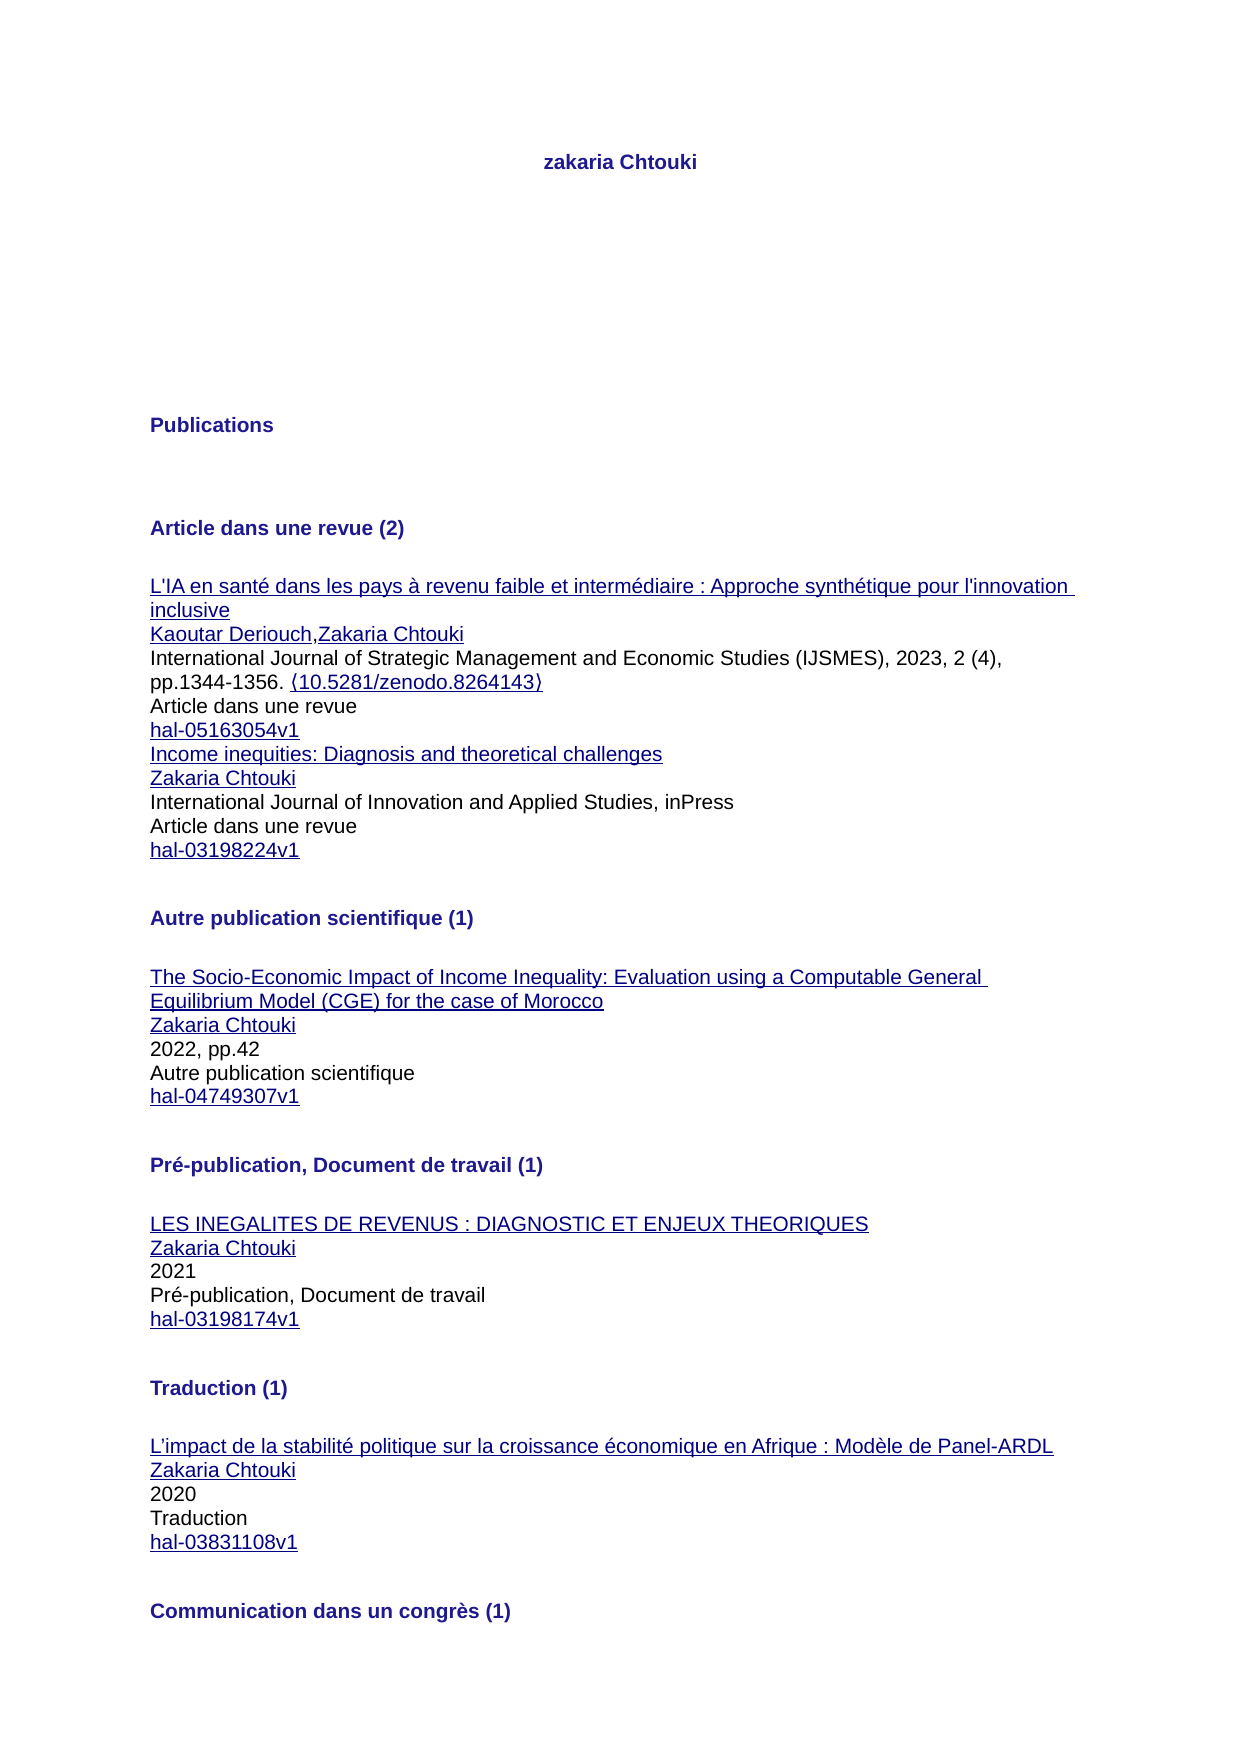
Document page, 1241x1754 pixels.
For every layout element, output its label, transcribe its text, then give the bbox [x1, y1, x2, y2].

table_header L'IA en santé dans les pays à revenu faible et intermédiaire : Approche synthétique pour l'innovation inclusive Kaoutar Deriouch,Zakaria Chtouki International Journal of Strategic Management and Economic Studies (IJSMES), 2023, 2 (4), pp.1344-1356. ⟨10.5281/zenodo.8264143⟩ Article dans une revue hal-05163054v1 [150, 574, 1090, 742]
subtitle Publications [150, 412, 1090, 436]
table_header LES INEGALITES DE REVENUS : DIAGNOSTIC ET ENJEUX THEORIQUES Zakaria Chtouki 2021 Pré-publication, Document de travail hal-03198174v1 [150, 1211, 1090, 1331]
subtitle Article dans une revue (2) [150, 516, 1090, 539]
table_header The Socio-Economic Impact of Income Inequality: Evaluation using a Computable General Equilibrium Model (CGE) for the case of Morocco Zakaria Chtouki 2022, pp.42 Autre publication scientifique hal-04749307v1 [150, 965, 1090, 1108]
subtitle zakaria Chtouki [150, 150, 1090, 174]
table_header L’impact de la stabilité politique sur la croissance économique en Afrique : Modèle de Panel-ARDL Zakaria Chtouki 2020 Traduction hal-03831108v1 [150, 1434, 1090, 1554]
subtitle Communication dans un congrès (1) [150, 1599, 1090, 1623]
subtitle Traduction (1) [150, 1376, 1090, 1400]
subtitle Pré-publication, Document de travail (1) [150, 1153, 1090, 1177]
table_cell Income inequities: Diagnosis and theoretical challenges Zakaria Chtouki International Journal of Innovation and Applied Studies, inPress Article dans une revue hal-03198224v1 [150, 742, 1090, 861]
subtitle Autre publication scientifique (1) [150, 906, 1090, 930]
